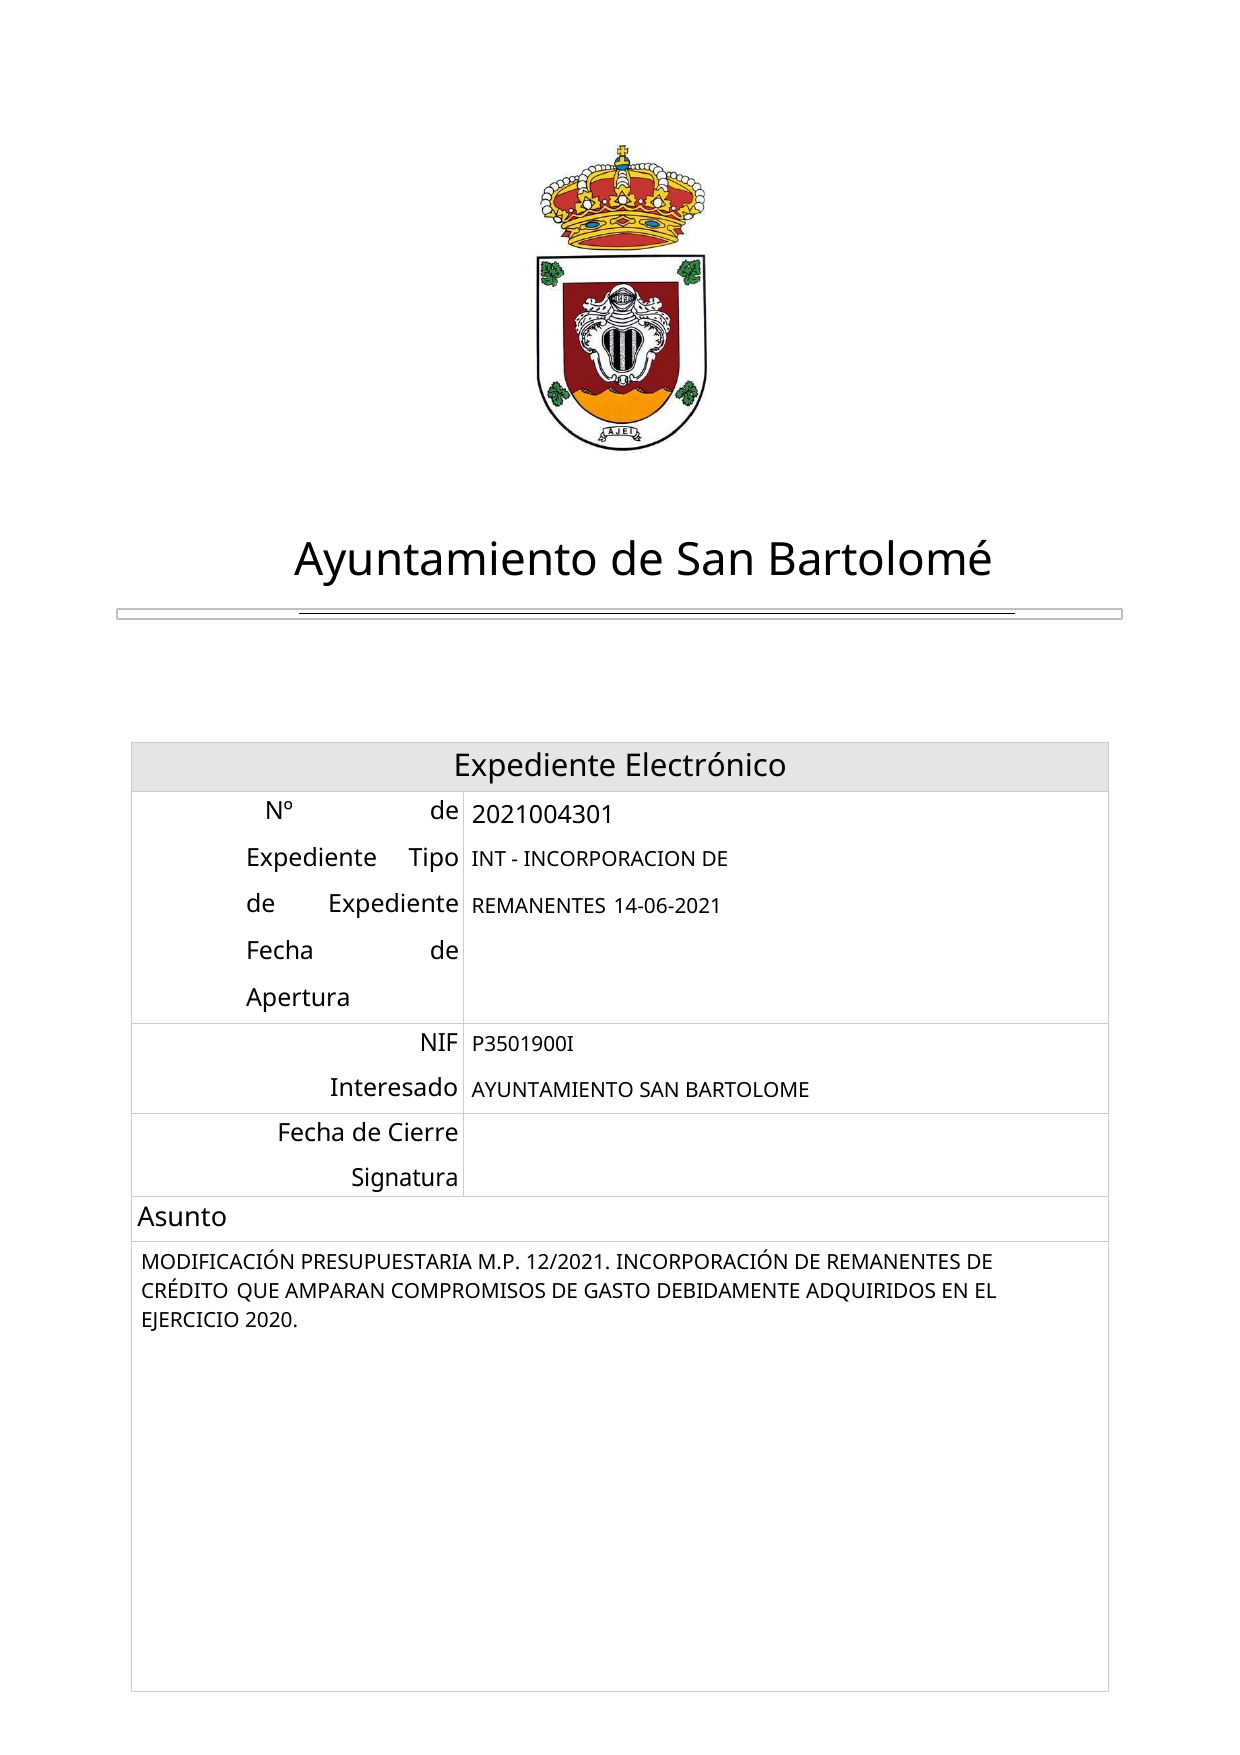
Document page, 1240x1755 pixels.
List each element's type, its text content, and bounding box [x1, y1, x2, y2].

table_cell [464, 1114, 1108, 1196]
table_cell Nº de Expediente Tipo de Expediente Fecha de Apertura [132, 792, 463, 1023]
table_cell P3501900I AYUNTAMIENTO SAN BARTOLOME [464, 1024, 1108, 1113]
table_cell Asunto [132, 1197, 1108, 1241]
text Ayuntamiento de San Bartolomé [294, 526, 1135, 588]
table_header Expediente Electrónico [132, 743, 1108, 791]
table_cell 2021004301 INT - INCORPORACION DE REMANENTES 14-06-2021 [464, 792, 1108, 1023]
table_cell NIF Interesado [132, 1024, 463, 1113]
table_cell MODIFICACIÓN PRESUPUESTARIA M.P. 12/2021. INCORPORACIÓN DE REMANENTES DE CRÉDITO QUE AMPARAN COMPROMISOS DE GASTO DEBIDAMENTE ADQUIRIDOS EN EL EJERCICIO 2020. [132, 1242, 1108, 1691]
table_cell Fecha de Cierre Signatura [132, 1114, 463, 1196]
